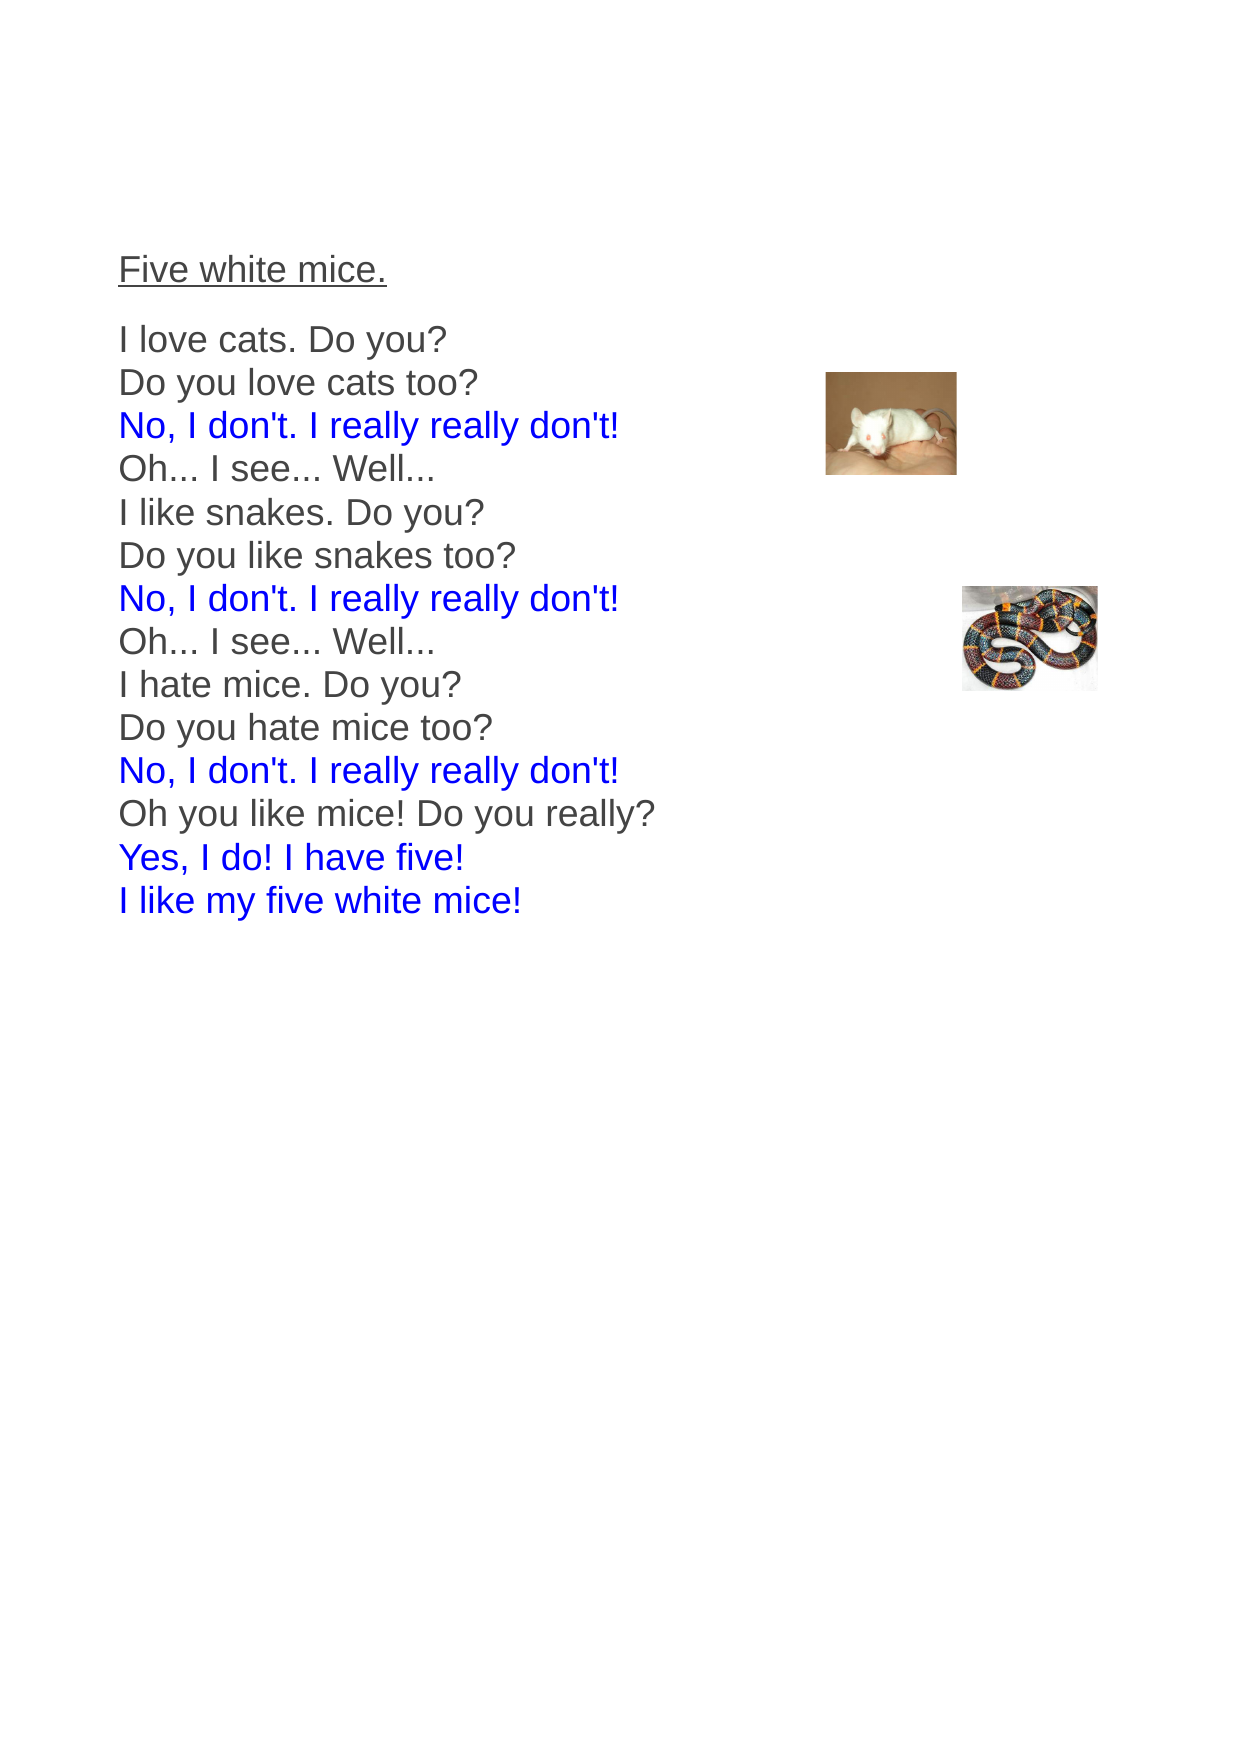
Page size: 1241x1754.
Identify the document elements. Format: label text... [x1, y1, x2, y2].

text I love cats. Do you? Do you love cats too? No, I don't. I really really don't! Oh... I see... Well... I like snakes. Do you? Do you like snakes too? No, I don't. I really really don't! Oh... I see... Well... I hate mice. Do you? Do you hate mice too? No, I don't. I really really don't! Oh you like mice! Do you really? Yes, I do! I have five! I like my five white mice! [118, 317, 1122, 921]
picture [825, 372, 957, 475]
picture [962, 586, 1098, 691]
text Five white mice. [118, 247, 1122, 291]
